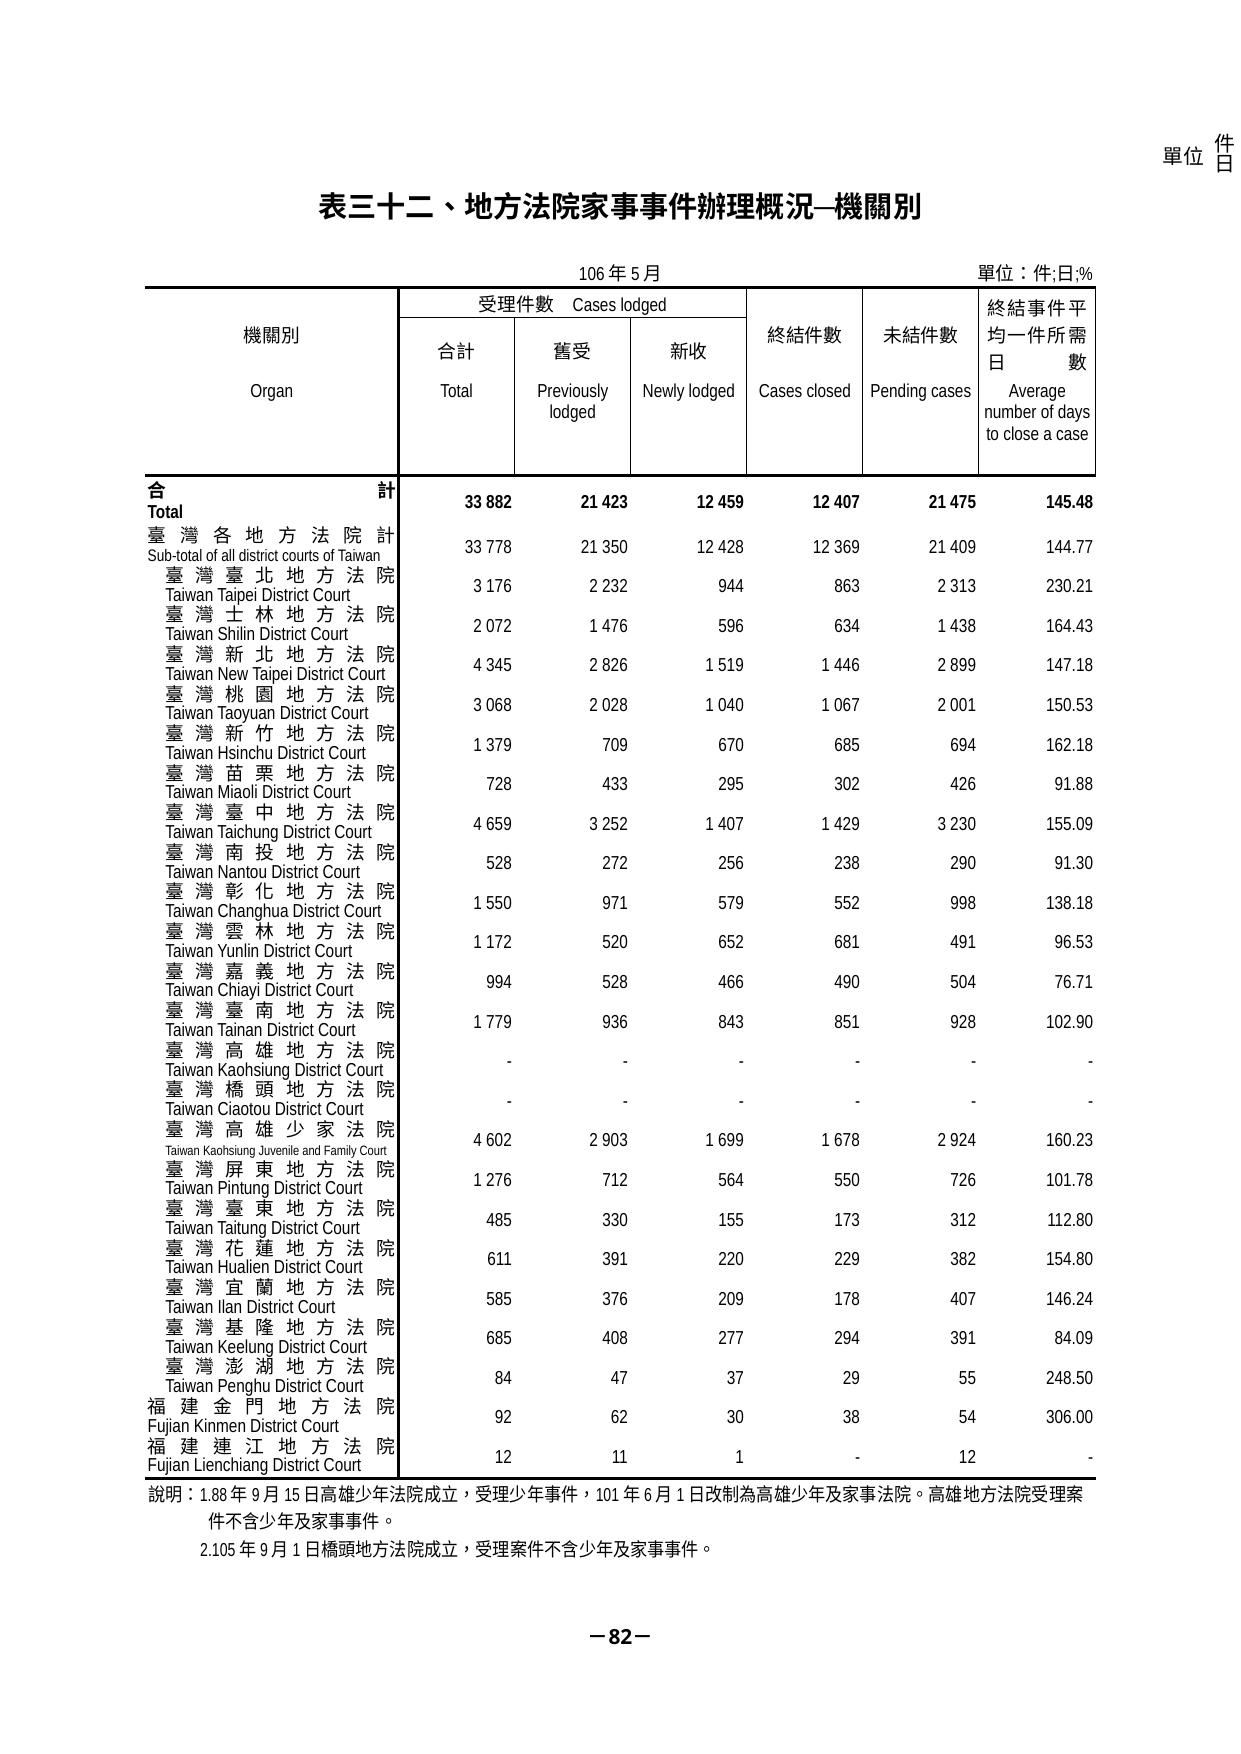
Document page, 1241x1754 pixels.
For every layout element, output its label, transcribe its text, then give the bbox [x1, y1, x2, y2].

table_cell 154.80 [979, 1239, 1096, 1279]
table_cell 臺灣臺北地方法院 Taiwan Taipei District Court [145, 566, 397, 606]
table_cell 550 [747, 1160, 863, 1199]
table_cell 29 [747, 1358, 863, 1397]
table_cell 579 [631, 883, 747, 922]
table_cell 2 826 [515, 645, 631, 685]
text 2.105年9月1日橋頭地方法院成立，受理案件不含少年及家事事件。 [148, 1534, 1092, 1561]
table_cell - [863, 1081, 979, 1120]
table_cell 302 [747, 764, 863, 804]
table_cell 851 [747, 1002, 863, 1041]
table_cell 528 [400, 843, 514, 883]
table_cell 96.53 [979, 923, 1096, 962]
table_cell 220 [631, 1239, 747, 1279]
table_cell 145.48 [979, 477, 1096, 527]
table_cell 504 [863, 962, 979, 1002]
table_cell - [631, 1081, 747, 1120]
table_cell 330 [515, 1200, 631, 1239]
table_cell 1 438 [863, 606, 979, 645]
table_cell 485 [400, 1200, 514, 1239]
table_cell 552 [747, 883, 863, 922]
table_cell 3 252 [515, 804, 631, 843]
table_cell 376 [515, 1279, 631, 1318]
table_cell 臺灣宜蘭地方法院 Taiwan Ilan District Court [145, 1279, 397, 1318]
table_cell 256 [631, 843, 747, 883]
table_cell 12 [863, 1437, 979, 1477]
table_cell 福建金門地方法院 Fujian Kinmen District Court [145, 1398, 397, 1437]
table_cell - [400, 1081, 514, 1120]
table_cell 294 [747, 1318, 863, 1358]
table_cell 178 [747, 1279, 863, 1318]
table_cell 936 [515, 1002, 631, 1041]
table_cell 12 459 [631, 477, 747, 527]
table_cell 944 [631, 566, 747, 606]
table_cell 634 [747, 606, 863, 645]
table_cell 臺灣臺南地方法院 Taiwan Tainan District Court [145, 1002, 397, 1041]
table_cell 臺灣士林地方法院 Taiwan Shilin District Court [145, 606, 397, 645]
table_cell Previously lodged [515, 380, 630, 473]
table_cell 30 [631, 1398, 747, 1437]
table_cell 391 [863, 1318, 979, 1358]
table_cell 2 072 [400, 606, 514, 645]
table_cell - [979, 1081, 1096, 1120]
table_cell 21 409 [863, 527, 979, 566]
table_cell 138.18 [979, 883, 1096, 922]
table_cell 160.23 [979, 1120, 1096, 1160]
table_cell 臺灣新北地方法院 Taiwan New Taipei District Court [145, 645, 397, 685]
table_cell 426 [863, 764, 979, 804]
table_cell 臺灣嘉義地方法院 Taiwan Chiayi District Court [145, 962, 397, 1002]
table_cell 971 [515, 883, 631, 922]
table_cell 295 [631, 764, 747, 804]
table_cell - [400, 1041, 514, 1081]
table_cell 306.00 [979, 1398, 1096, 1437]
table_header 受理件數 Cases lodged [400, 289, 746, 317]
table_cell 21 350 [515, 527, 631, 566]
table_cell 臺灣屏東地方法院 Taiwan Pintung District Court [145, 1160, 397, 1199]
table_cell 臺灣澎湖地方法院 Taiwan Penghu District Court [145, 1358, 397, 1397]
table_cell Average number of days to close a case [979, 380, 1095, 473]
table_cell 91.88 [979, 764, 1096, 804]
table_cell 12 369 [747, 527, 863, 566]
table_cell 2 924 [863, 1120, 979, 1160]
table_cell 596 [631, 606, 747, 645]
table_cell 84.09 [979, 1318, 1096, 1358]
table_cell 91.30 [979, 843, 1096, 883]
table_cell 290 [863, 843, 979, 883]
table_cell 928 [863, 1002, 979, 1041]
table_cell 709 [515, 725, 631, 764]
table_cell 173 [747, 1200, 863, 1239]
table_cell 1 699 [631, 1120, 747, 1160]
table_cell 2 313 [863, 566, 979, 606]
table_cell 21 423 [515, 477, 631, 527]
table_cell 3 230 [863, 804, 979, 843]
table_cell 臺灣各地方法院計 Sub-total of all district courts of Taiwan [145, 527, 397, 566]
table_cell 994 [400, 962, 514, 1002]
table_cell 164.43 [979, 606, 1096, 645]
table_cell 4 659 [400, 804, 514, 843]
table_cell 2 001 [863, 685, 979, 724]
table_cell 1 678 [747, 1120, 863, 1160]
table_header 終結件數 [747, 289, 862, 380]
table_cell Newly lodged [631, 380, 746, 473]
table_cell 150.53 [979, 685, 1096, 724]
table_cell 舊受 [515, 318, 630, 380]
table_cell 臺灣彰化地方法院 Taiwan Changhua District Court [145, 883, 397, 922]
table_cell 843 [631, 1002, 747, 1041]
table_cell 2 903 [515, 1120, 631, 1160]
table_cell 155.09 [979, 804, 1096, 843]
table_cell 277 [631, 1318, 747, 1358]
table_cell 272 [515, 843, 631, 883]
table_cell 230.21 [979, 566, 1096, 606]
table_cell - [979, 1437, 1096, 1477]
table_cell 2 899 [863, 645, 979, 685]
table_cell 144.77 [979, 527, 1096, 566]
table_cell 1 476 [515, 606, 631, 645]
table_cell - [631, 1041, 747, 1081]
table_cell 54 [863, 1398, 979, 1437]
table_cell 863 [747, 566, 863, 606]
table_cell Organ [145, 380, 397, 473]
table_cell 1 550 [400, 883, 514, 922]
table_cell 585 [400, 1279, 514, 1318]
table_cell 4 345 [400, 645, 514, 685]
table_cell 685 [747, 725, 863, 764]
table_cell 1 407 [631, 804, 747, 843]
table_cell 新收 [631, 318, 746, 380]
table_cell 1 067 [747, 685, 863, 724]
table_cell 408 [515, 1318, 631, 1358]
table_cell 11 [515, 1437, 631, 1477]
table_cell 合計 Total [145, 477, 397, 527]
text 表三十二、地方法院家事事件辦理概況─機關別 [148, 183, 1092, 225]
table_cell 229 [747, 1239, 863, 1279]
table_cell 2 028 [515, 685, 631, 724]
table_cell 62 [515, 1398, 631, 1437]
table_cell 694 [863, 725, 979, 764]
table_cell 726 [863, 1160, 979, 1199]
table_cell 728 [400, 764, 514, 804]
table_cell - [747, 1041, 863, 1081]
table_cell 4 602 [400, 1120, 514, 1160]
table_cell 臺灣橋頭地方法院 Taiwan Ciaotou District Court [145, 1081, 397, 1120]
table_cell 12 [400, 1437, 514, 1477]
table_cell 臺灣桃園地方法院 Taiwan Taoyuan District Court [145, 685, 397, 724]
table_cell 臺灣苗栗地方法院 Taiwan Miaoli District Court [145, 764, 397, 804]
table_cell 238 [747, 843, 863, 883]
table_cell 1 040 [631, 685, 747, 724]
table_cell 臺灣臺中地方法院 Taiwan Taichung District Court [145, 804, 397, 843]
table_cell 55 [863, 1358, 979, 1397]
table_cell - [979, 1041, 1096, 1081]
table_cell 101.78 [979, 1160, 1096, 1199]
table_cell 681 [747, 923, 863, 962]
table_cell 臺灣新竹地方法院 Taiwan Hsinchu District Court [145, 725, 397, 764]
table_cell 臺灣南投地方法院 Taiwan Nantou District Court [145, 843, 397, 883]
table_cell 1 446 [747, 645, 863, 685]
table_cell 112.80 [979, 1200, 1096, 1239]
table_cell 12 428 [631, 527, 747, 566]
table_cell 1 779 [400, 1002, 514, 1041]
table_cell 2 232 [515, 566, 631, 606]
table_cell 1 379 [400, 725, 514, 764]
text 單位： [1162, 140, 1212, 165]
table_cell 248.50 [979, 1358, 1096, 1397]
table_cell - [863, 1041, 979, 1081]
table_cell 433 [515, 764, 631, 804]
table_cell 合計 [400, 318, 514, 380]
table_cell 福建連江地方法院 Fujian Lienchiang District Court [145, 1437, 397, 1477]
table_cell 47 [515, 1358, 631, 1397]
table_cell 670 [631, 725, 747, 764]
table_cell 312 [863, 1200, 979, 1239]
table_cell 102.90 [979, 1002, 1096, 1041]
text 說明：1.88年9月15日高雄少年法院成立，受理少年事件，101年6月1日改制為高雄少年及家事法院。高雄地方法院受理案件不含少年及家事事件。 [148, 1480, 1092, 1534]
table_cell - [747, 1437, 863, 1477]
table_header 機關別 [145, 289, 397, 380]
table_cell 611 [400, 1239, 514, 1279]
table_cell 162.18 [979, 725, 1096, 764]
table_cell 臺灣高雄少家法院 Taiwan Kaohsiung Juvenile and Family Court [145, 1120, 397, 1160]
table_header 未結件數 [863, 289, 978, 380]
table_cell 臺灣臺東地方法院 Taiwan Taitung District Court [145, 1200, 397, 1239]
table_cell 33 778 [400, 527, 514, 566]
table_cell - [747, 1081, 863, 1120]
table_cell 520 [515, 923, 631, 962]
table_cell 407 [863, 1279, 979, 1318]
table_cell 76.71 [979, 962, 1096, 1002]
table_cell 33 882 [400, 477, 514, 527]
table_cell Cases closed [747, 380, 862, 473]
table_header 終結事件平均一件所需日數 [979, 289, 1095, 380]
text 件日 [1212, 132, 1240, 176]
text 106年5月 單位：件;日;% [148, 259, 1092, 286]
table_cell 147.18 [979, 645, 1096, 685]
table_cell 1 172 [400, 923, 514, 962]
table_cell 564 [631, 1160, 747, 1199]
table_cell 209 [631, 1279, 747, 1318]
table_cell 466 [631, 962, 747, 1002]
table_cell 685 [400, 1318, 514, 1358]
table_cell 998 [863, 883, 979, 922]
table_cell 臺灣基隆地方法院 Taiwan Keelung District Court [145, 1318, 397, 1358]
table_cell 84 [400, 1358, 514, 1397]
table_cell 1 519 [631, 645, 747, 685]
table_cell 1 276 [400, 1160, 514, 1199]
table_cell 382 [863, 1239, 979, 1279]
table_cell 712 [515, 1160, 631, 1199]
table_cell Pending cases [863, 380, 978, 473]
table_cell 490 [747, 962, 863, 1002]
table_cell 146.24 [979, 1279, 1096, 1318]
table_cell 92 [400, 1398, 514, 1437]
table_cell 1 [631, 1437, 747, 1477]
table_cell 臺灣雲林地方法院 Taiwan Yunlin District Court [145, 923, 397, 962]
table_cell 3 176 [400, 566, 514, 606]
table_cell 652 [631, 923, 747, 962]
table_cell 37 [631, 1358, 747, 1397]
table_cell 臺灣高雄地方法院 Taiwan Kaohsiung District Court [145, 1041, 397, 1081]
table_cell 391 [515, 1239, 631, 1279]
table_cell - [515, 1081, 631, 1120]
table_cell - [515, 1041, 631, 1081]
table_cell 528 [515, 962, 631, 1002]
table_cell 3 068 [400, 685, 514, 724]
table_cell 12 407 [747, 477, 863, 527]
table_cell 臺灣花蓮地方法院 Taiwan Hualien District Court [145, 1239, 397, 1279]
table_cell 38 [747, 1398, 863, 1437]
table_cell 155 [631, 1200, 747, 1239]
table_cell 491 [863, 923, 979, 962]
table_cell 1 429 [747, 804, 863, 843]
table_cell 21 475 [863, 477, 979, 527]
table_cell Total [400, 380, 514, 473]
